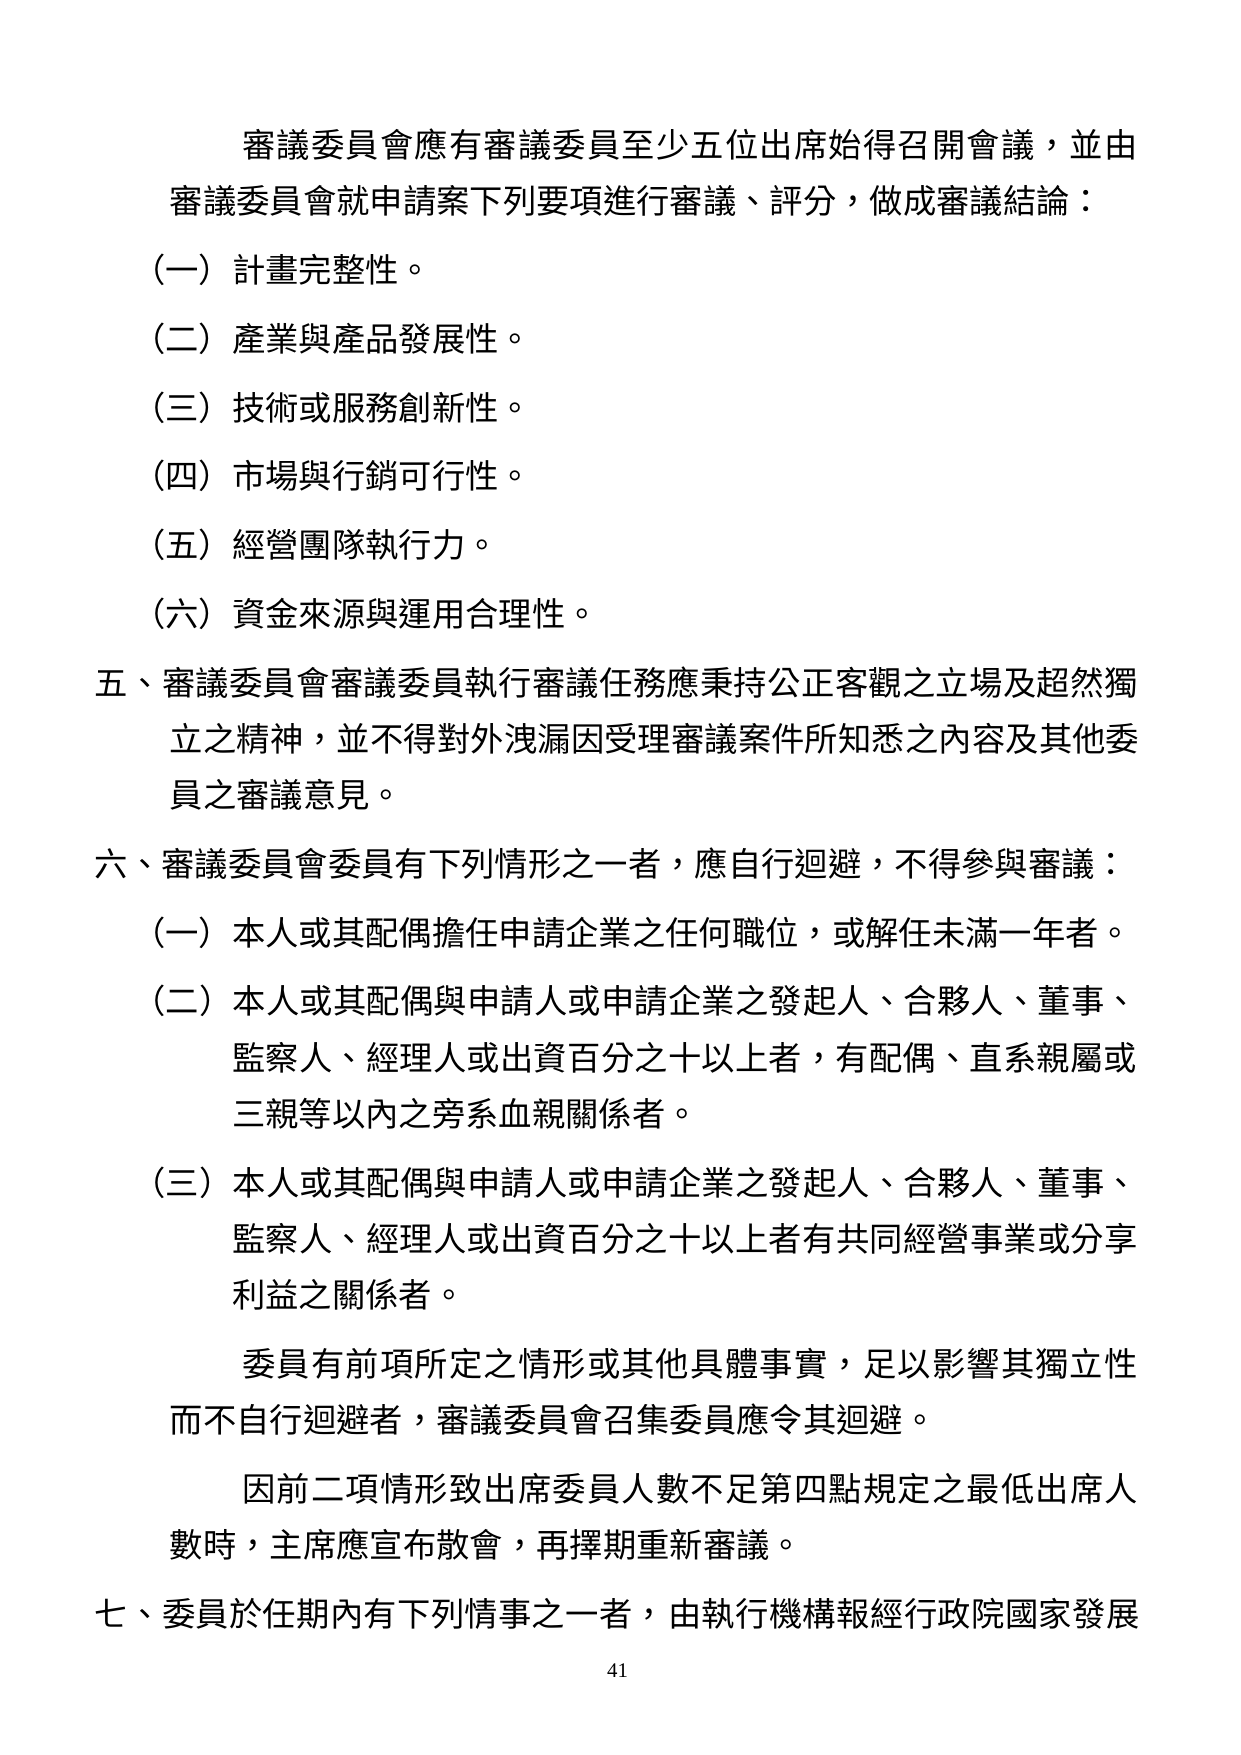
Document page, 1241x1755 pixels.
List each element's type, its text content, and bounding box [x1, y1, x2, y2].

text 因前二項情形致出席委員人數不足第四點規定之最低出席人數時，主席應宣布散會，再擇期重新審議。 [169, 1456, 1140, 1569]
text 委員有前項所定之情形或其他具體事實，足以影響其獨立性，而不自行迴避者，審議委員會召集委員應令其迴避。 [169, 1331, 1140, 1444]
text （二）產業與產品發展性。 [132, 306, 1140, 362]
text 審議委員會應有審議委員至少五位出席始得召開會議，並由審議委員會就申請案下列要項進行審議、評分，做成審議結論： [169, 112, 1140, 225]
text （二）本人或其配偶與申請人或申請企業之發起人、合夥人、董事、監察人、經理人或出資百分之十以上者，有配偶、直系親屬或三親等以內之旁系血親關係者。 [132, 969, 1140, 1137]
text （三）本人或其配偶與申請人或申請企業之發起人、合夥人、董事、監察人、經理人或出資百分之十以上者有共同經營事業或分享利益之關係者。 [132, 1150, 1140, 1319]
text （五）經營團隊執行力。 [132, 512, 1140, 569]
text （一）計畫完整性。 [132, 237, 1140, 294]
text 七、委員於任期內有下列情事之一者，由執行機構報經行政院國家發展 [94, 1581, 1140, 1637]
text 六、審議委員會委員有下列情形之一者，應自行迴避，不得參與審議： [94, 831, 1140, 887]
text （一）本人或其配偶擔任申請企業之任何職位，或解任未滿一年者。 [132, 900, 1140, 956]
text （四）市場與行銷可行性。 [132, 444, 1140, 500]
text 五、審議委員會審議委員執行審議任務應秉持公正客觀之立場及超然獨立之精神，並不得對外洩漏因受理審議案件所知悉之內容及其他委員之審議意見。 [94, 650, 1140, 819]
text （六）資金來源與運用合理性。 [132, 581, 1140, 637]
text （三）技術或服務創新性。 [132, 375, 1140, 431]
